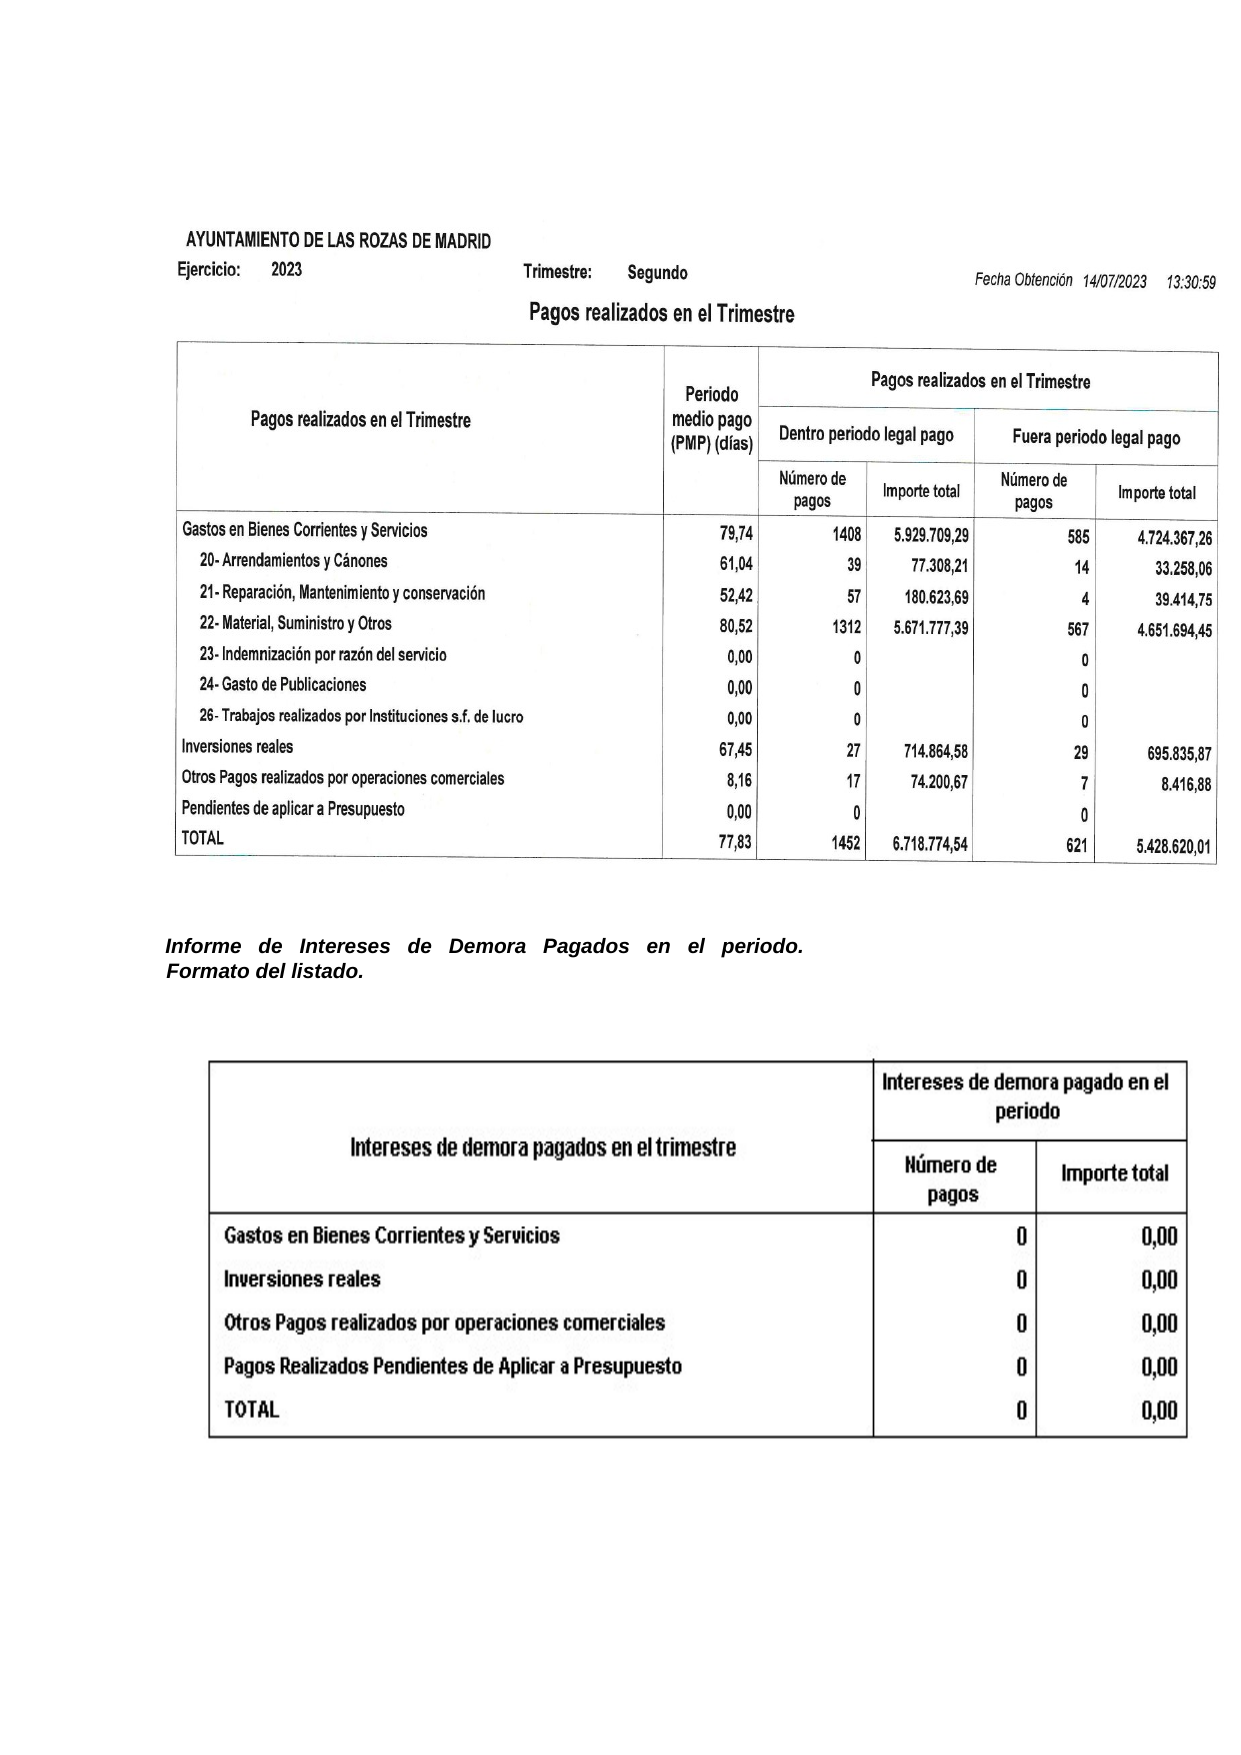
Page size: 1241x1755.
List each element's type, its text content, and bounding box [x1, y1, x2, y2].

text Informe de Intereses de Demora Pagados en el periodo. Formato del listado. [165, 934, 807, 983]
